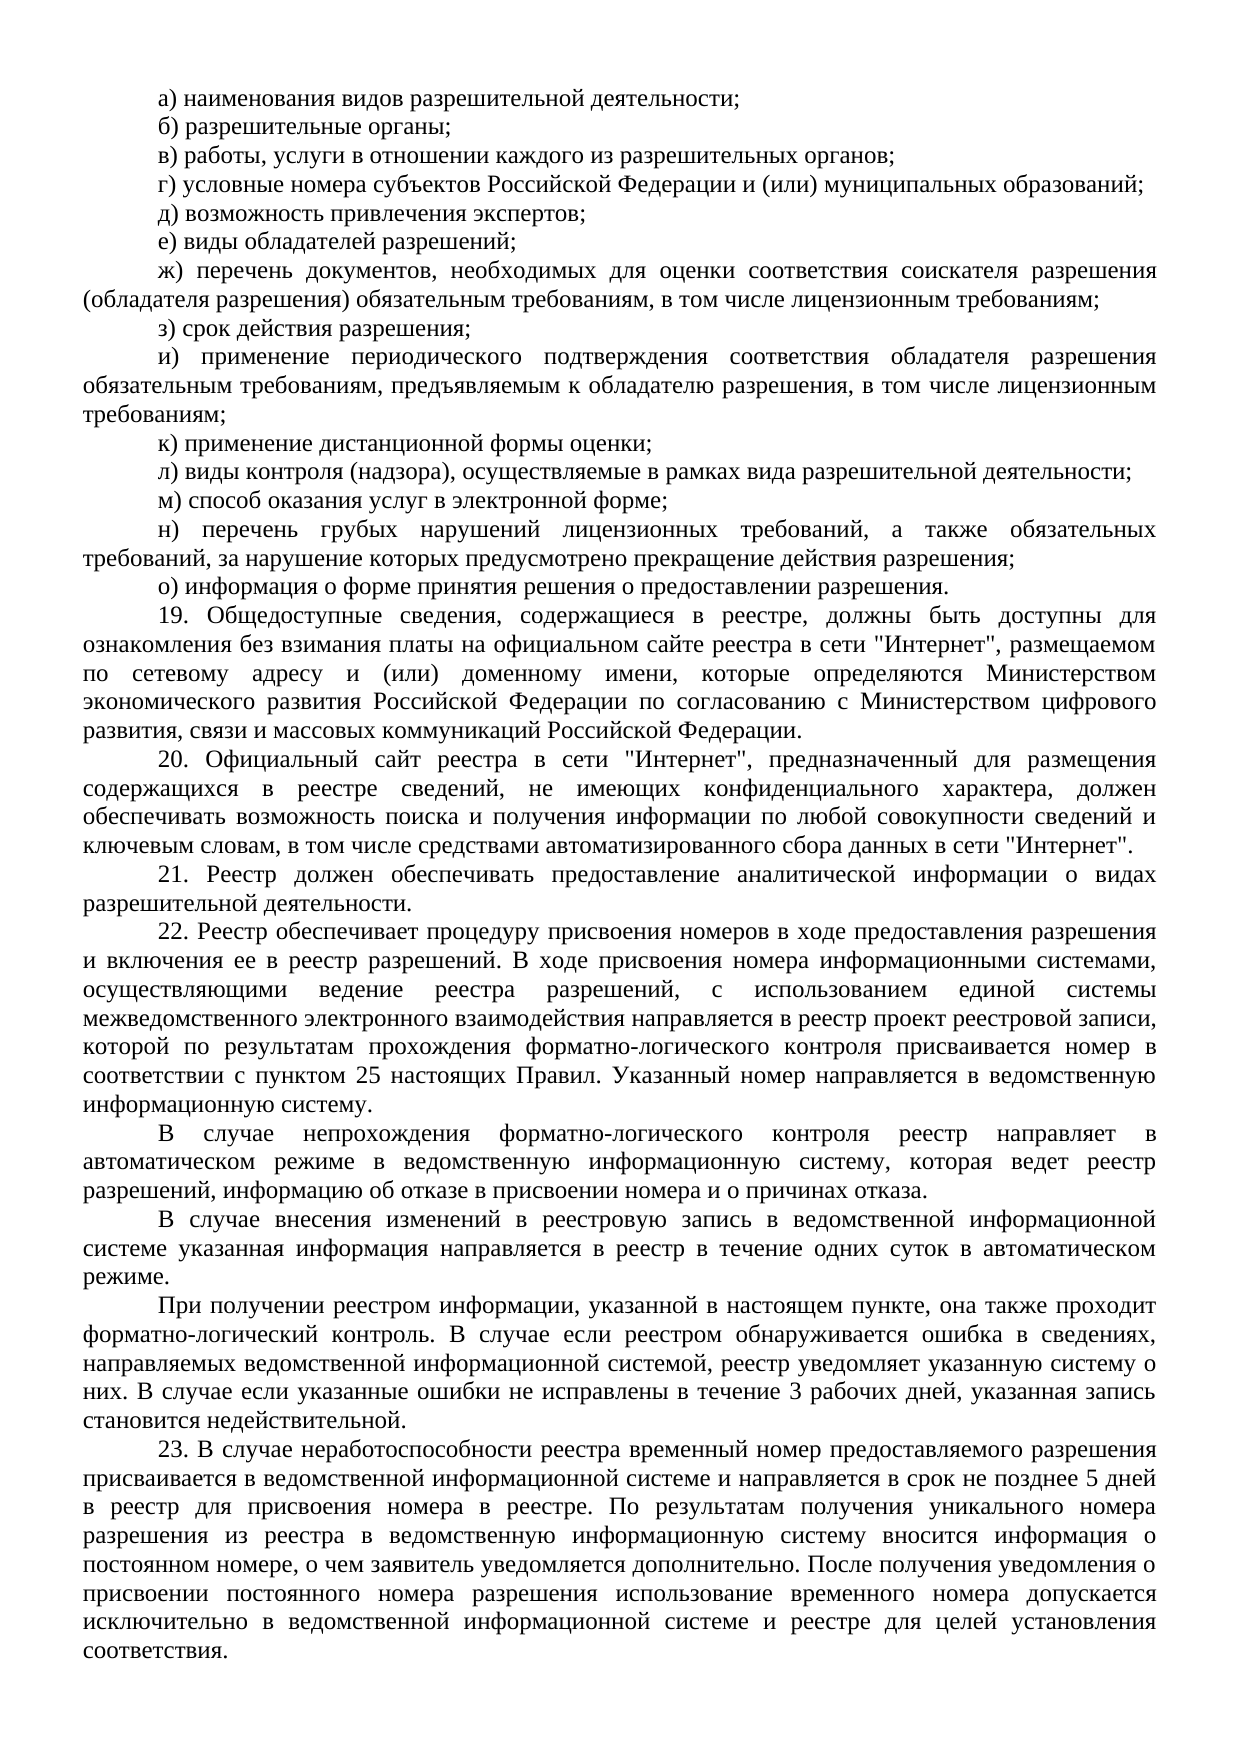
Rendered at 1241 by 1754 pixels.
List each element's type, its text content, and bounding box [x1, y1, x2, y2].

text 19. Общедоступные сведения, содержащиеся в реестре, должны быть доступны для ознакомления без взимания платы на официальном сайте реестра в сети "Интернет", размещаемом по сетевому адресу и (или) доменному имени, которые определяются Министерством экономического развития Российской Федерации по согласованию с Министерством цифрового развития, связи и массовых коммуникаций Российской Федерации. [83, 600, 1157, 744]
text При получении реестром информации, указанной в настоящем пункте, она также проходит форматно-логический контроль. В случае если реестром обнаруживается ошибка в сведениях, направляемых ведомственной информационной системой, реестр уведомляет указанную систему о них. В случае если указанные ошибки не исправлены в течение 3 рабочих дней, указанная запись становится недействительной. [83, 1290, 1157, 1434]
text б) разрешительные органы; [83, 111, 1157, 140]
text и) применение периодического подтверждения соответствия обладателя разрешения обязательным требованиям, предъявляемым к обладателю разрешения, в том числе лицензионным требованиям; [83, 341, 1157, 428]
text л) виды контроля (надзора), осуществляемые в рамках вида разрешительной деятельности; [83, 456, 1157, 485]
text о) информация о форме принятия решения о предоставлении разрешения. [83, 571, 1157, 600]
text в) работы, услуги в отношении каждого из разрешительных органов; [83, 140, 1157, 169]
text м) способ оказания услуг в электронной форме; [83, 485, 1157, 514]
text а) наименования видов разрешительной деятельности; [83, 83, 1157, 111]
text н) перечень грубых нарушений лицензионных требований, а также обязательных требований, за нарушение которых предусмотрено прекращение действия разрешения; [83, 514, 1157, 571]
text е) виды обладателей разрешений; [83, 226, 1157, 255]
text з) срок действия разрешения; [83, 313, 1157, 341]
text г) условные номера субъектов Российской Федерации и (или) муниципальных образований; [83, 169, 1157, 198]
text В случае непрохождения форматно-логического контроля реестр направляет в автоматическом режиме в ведомственную информационную систему, которая ведет реестр разрешений, информацию об отказе в присвоении номера и о причинах отказа. [83, 1118, 1157, 1204]
text к) применение дистанционной формы оценки; [83, 428, 1157, 456]
text В случае внесения изменений в реестровую запись в ведомственной информационной системе указанная информация направляется в реестр в течение одних суток в автоматическом режиме. [83, 1204, 1157, 1290]
text д) возможность привлечения экспертов; [83, 198, 1157, 226]
text 22. Реестр обеспечивает процедуру присвоения номеров в ходе предоставления разрешения и включения ее в реестр разрешений. В ходе присвоения номера информационными системами, осуществляющими ведение реестра разрешений, с использованием единой системы межведомственного электронного взаимодействия направляется в реестр проект реестровой записи, которой по результатам прохождения форматно-логического контроля присваивается номер в соответствии с пунктом 25 настоящих Правил. Указанный номер направляется в ведомственную информационную систему. [83, 916, 1157, 1118]
text 21. Реестр должен обеспечивать предоставление аналитической информации о видах разрешительной деятельности. [83, 859, 1157, 916]
text 23. В случае неработоспособности реестра временный номер предоставляемого разрешения присваивается в ведомственной информационной системе и направляется в срок не позднее 5 дней в реестр для присвоения номера в реестре. По результатам получения уникального номера разрешения из реестра в ведомственную информационную систему вносится информация о постоянном номере, о чем заявитель уведомляется дополнительно. После получения уведомления о присвоении постоянного номера разрешения использование временного номера допускается исключительно в ведомственной информационной системе и реестре для целей установления соответствия. [83, 1434, 1157, 1664]
text 20. Официальный сайт реестра в сети "Интернет", предназначенный для размещения содержащихся в реестре сведений, не имеющих конфиденциального характера, должен обеспечивать возможность поиска и получения информации по любой совокупности сведений и ключевым словам, в том числе средствами автоматизированного сбора данных в сети "Интернет". [83, 744, 1157, 859]
text ж) перечень документов, необходимых для оценки соответствия соискателя разрешения (обладателя разрешения) обязательным требованиям, в том числе лицензионным требованиям; [83, 255, 1157, 313]
